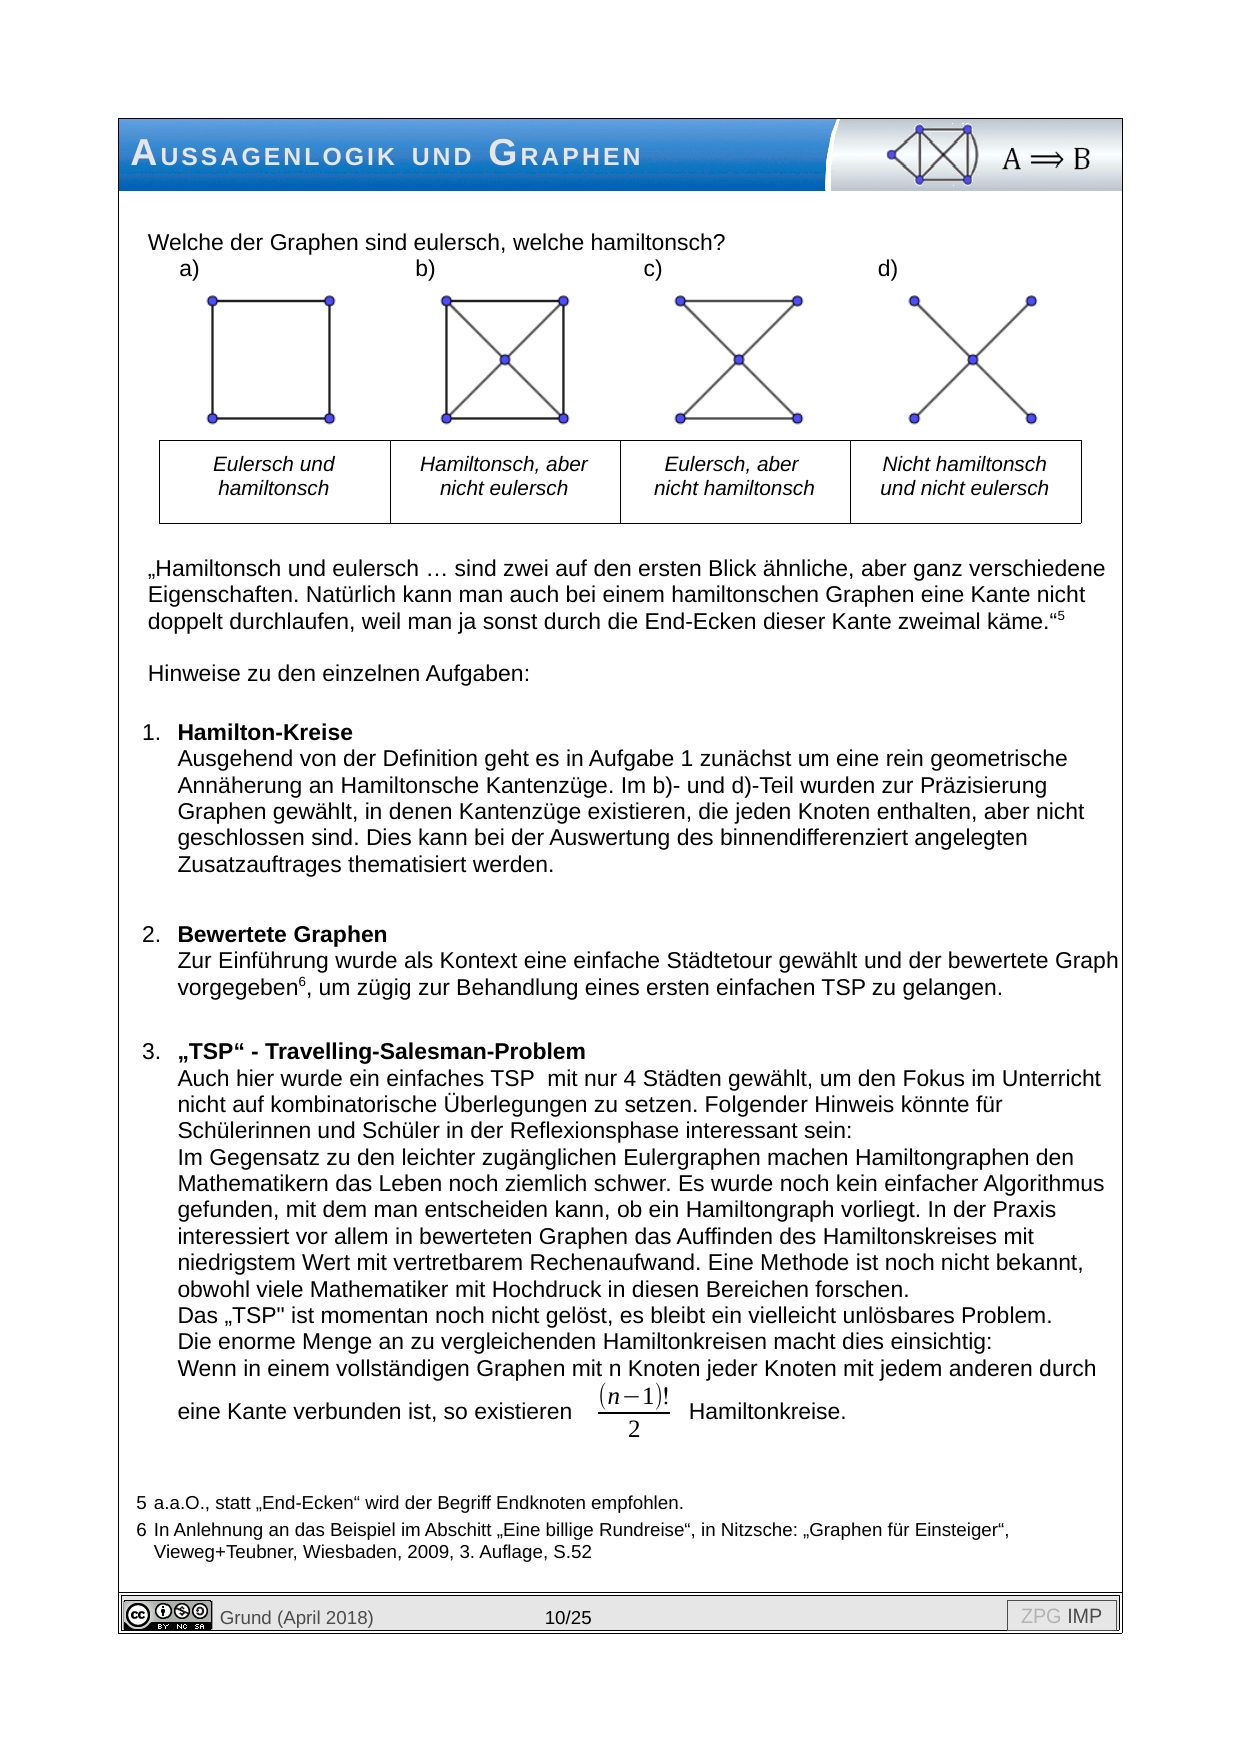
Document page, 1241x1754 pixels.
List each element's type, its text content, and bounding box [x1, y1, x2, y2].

table_header Eulersch, aber nicht hamiltonsch [621, 441, 850, 522]
table_header Eulersch und hamiltonsch [160, 441, 390, 522]
picture [181, 287, 1063, 435]
table_header Hamiltonsch, aber nicht eulersch [391, 441, 620, 522]
text Welche der Graphen sind eulersch, welche hamiltonsch? a) b) c) d) [148, 202, 1122, 440]
picture [123, 1600, 213, 1630]
list Bewertete Graphen Zur Einführung wurde als Kontext eine einfache Städtetour gewählt und der bewertete Graph vorgegeben, um zügig zur Behandlung eines ersten einfachen TSP zu gelangen. [142, 921, 1122, 1027]
text a.a.O., statt „End-Ecken“ wird der Begriff Endknoten empfohlen. [136, 1492, 1110, 1513]
table_header Nicht hamiltonsch und nicht eulersch [851, 441, 1081, 522]
list Hamilton-Kreise Ausgehend von der Definition geht es in Aufgabe 1 zunächst um eine rein geometrische Annäherung an Hamiltonsche Kantenzüge. Im b)- und d)-Teil wurden zur Präzisierung Graphen gewählt, in denen Kantenzüge existieren, die jeden Knoten enthalten, aber nicht geschlossen sind. Dies kann bei der Auswertung des binnendifferenziert angelegten Zusatzauftrages thematisiert werden. [142, 719, 1122, 903]
list „TSP“ - Travelling-Salesman-Problem Auch hier wurde ein einfaches TSP mit nur 4 Städten gewählt, um den Fokus im Unterricht nicht auf kombinatorische Überlegungen zu setzen. Folgender Hinweis könnte für Schülerinnen und Schüler in der Reflexionsphase interessant sein: Im Gegensatz zu den leichter zugänglichen Eulergraphen machen Hamiltongraphen den Mathematikern das Leben noch ziemlich schwer. Es wurde noch kein einfacher Algorithmus gefunden, mit dem man entscheiden kann, ob ein Hamiltongraph vorliegt. In der Praxis interessiert vor allem in bewerteten Graphen das Auffinden des Hamiltonskreises mit niedrigstem Wert mit vertretbarem Rechenaufwand. Eine Methode ist noch nicht bekannt, obwohl viele Mathematiker mit Hochdruck in diesen Bereichen forschen. Das „TSP" ist momentan noch nicht gelöst, es bleibt ein vielleicht unlösbares Problem. Die enorme Menge an zu vergleichenden Hamiltonkreisen macht dies einsichtig: Wenn in einem vollständigen Graphen mit n Knoten jeder Knoten mit jedem anderen durch eine Kante verbunden ist, so existieren Hamiltonkreise. [142, 1038, 1122, 1468]
text „Hamiltonsch und eulersch … sind zwei auf den ersten Blick ähnliche, aber ganz verschiedene Eigenschaften. Natürlich kann man auch bei einem hamiltonschen Graphen eine Kante nicht doppelt durchlaufen, weil man ja sonst durch die End-Ecken dieser Kante zweimal käme.“ Hinweise zu den einzelnen Aufgaben: [148, 528, 1122, 713]
list In Anlehnung an das Beispiel im Abschitt „Eine billige Rundreise“, in Nitzsche: „Graphen für Einsteiger“, Vieweg+Teubner, Wiesbaden, 2009, 3. Auflage, S.52 [136, 1519, 1110, 1562]
picture [119, 119, 1122, 191]
